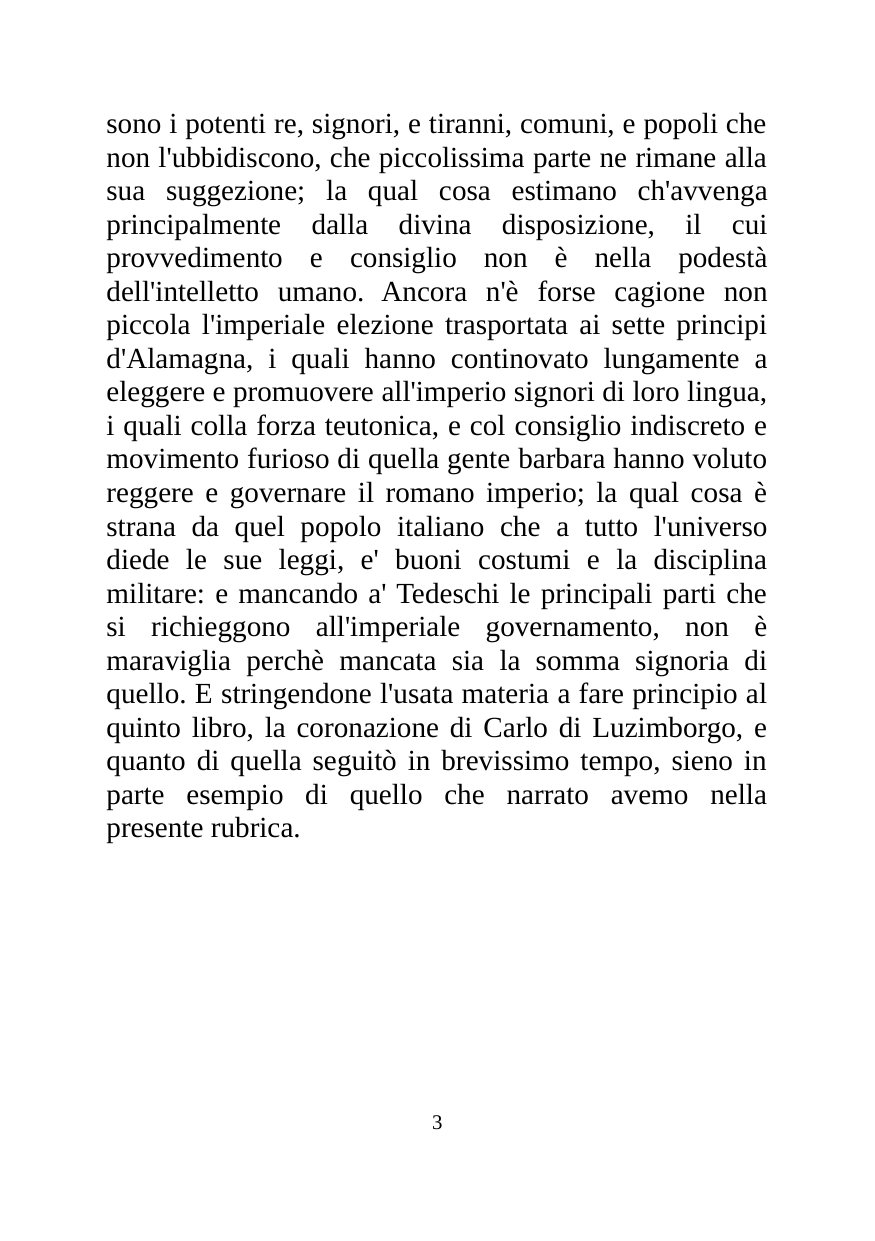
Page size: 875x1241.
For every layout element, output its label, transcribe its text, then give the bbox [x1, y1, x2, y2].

text sono i potenti re, signori, e tiranni, comuni, e popoli che non l'ubbidiscono, che piccolissima parte ne rimane alla sua suggezione; la qual cosa estimano ch'avvenga principalmente dalla divina disposizione, il cui provvedimento e consiglio non è nella podestà dell'intelletto umano. Ancora n'è forse cagione non piccola l'imperiale elezione trasportata ai sette principi d'Alamagna, i quali hanno continovato lungamente a eleggere e promuovere all'imperio signori di loro lingua, i quali colla forza teutonica, e col consiglio indiscreto e movimento furioso di quella gente barbara hanno voluto reggere e governare il romano imperio; la qual cosa è strana da quel popolo italiano che a tutto l'universo diede le sue leggi, e' buoni costumi e la disciplina militare: e mancando a' Tedeschi le principali parti che si richieggono all'imperiale governamento, non è maraviglia perchè mancata sia la somma signoria di quello. E stringendone l'usata materia a fare principio al quinto libro, la coronazione di Carlo di Luzimborgo, e quanto di quella seguitò in brevissimo tempo, sieno in parte esempio di quello che narrato avemo nella presente rubrica. [106, 106, 768, 844]
